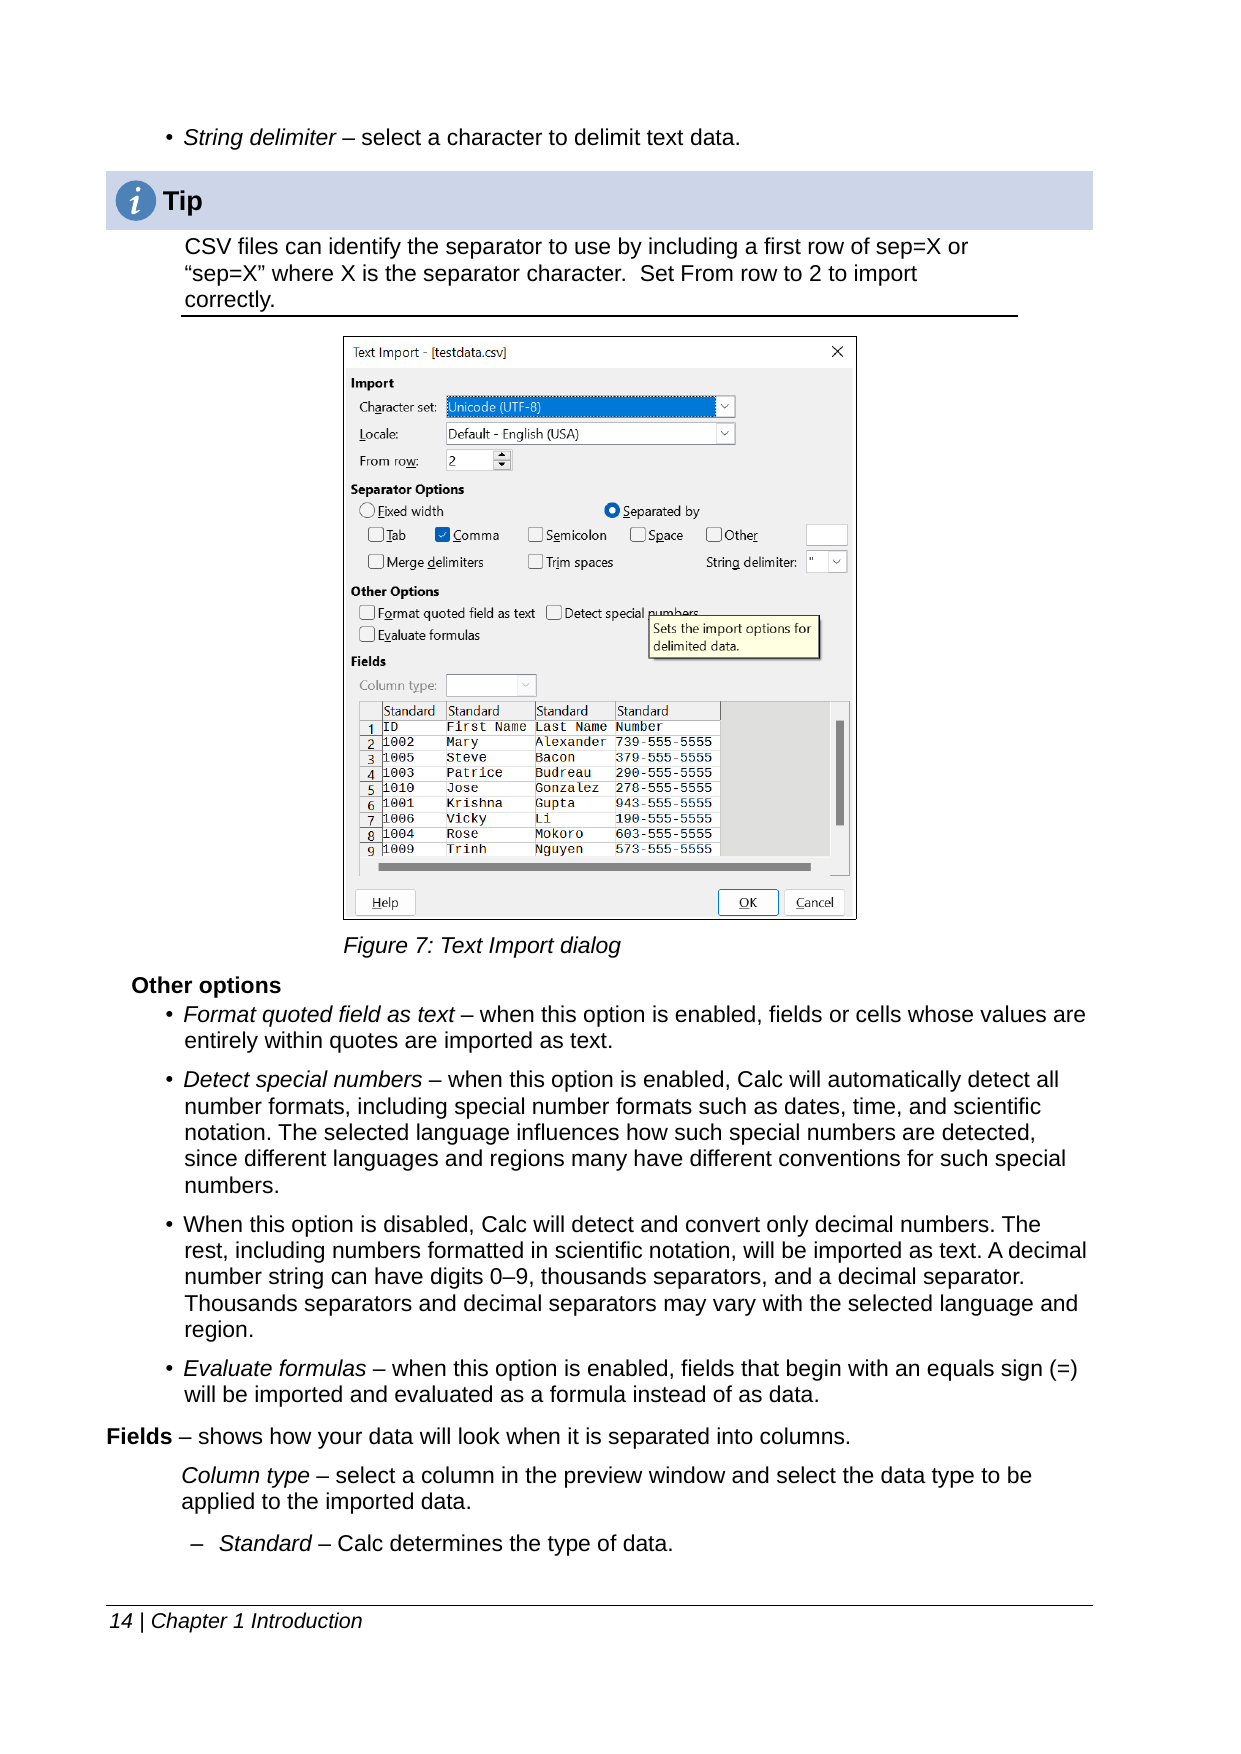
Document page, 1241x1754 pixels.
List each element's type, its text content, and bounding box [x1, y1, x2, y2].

list Evaluate formulas – when this option is enabled, fields that begin with an equals sign (=) will be imported and evaluated as a formula instead of as data. [162, 1352, 1093, 1410]
list When this option is disabled, Calc will detect and convert only decimal numbers. The rest, including numbers formatted in scientific notation, will be imported as text. A decimal number string can have digits 0–9, thousands separators, and a decimal separator. Thousands separators and decimal separators may vary with the selected language and region. [162, 1208, 1093, 1342]
list Standard – Calc determines the type of data. [187, 1527, 1093, 1559]
list String delimiter – select a character to delimit text data. [162, 121, 1093, 153]
list Detect special numbers – when this option is enabled, Calc will automatically detect all number formats, including special number formats such as dates, time, and scientific notation. The selected language influences how such special numbers are detected, since different languages and regions many have different conventions for such special numbers. [162, 1063, 1093, 1198]
text Figure 7: Text Import dialog [343, 932, 856, 958]
text Fields – shows how your data will look when it is separated into columns. [106, 1423, 1093, 1449]
text Column type – select a column in the preview window and select the data type to be applied to the imported data. [181, 1462, 1093, 1514]
subtitle Tip [106, 171, 1093, 230]
picture [346, 339, 853, 917]
list Format quoted field as text – when this option is enabled, fields or cells whose values are entirely within quotes are imported as text. [162, 998, 1093, 1054]
text CSV files can identify the separator to use by including a first row of sep=X or “sep=X” where X is the separator character. Set From row to 2 to import correctly. [181, 230, 1018, 315]
text Other options [131, 972, 1093, 998]
